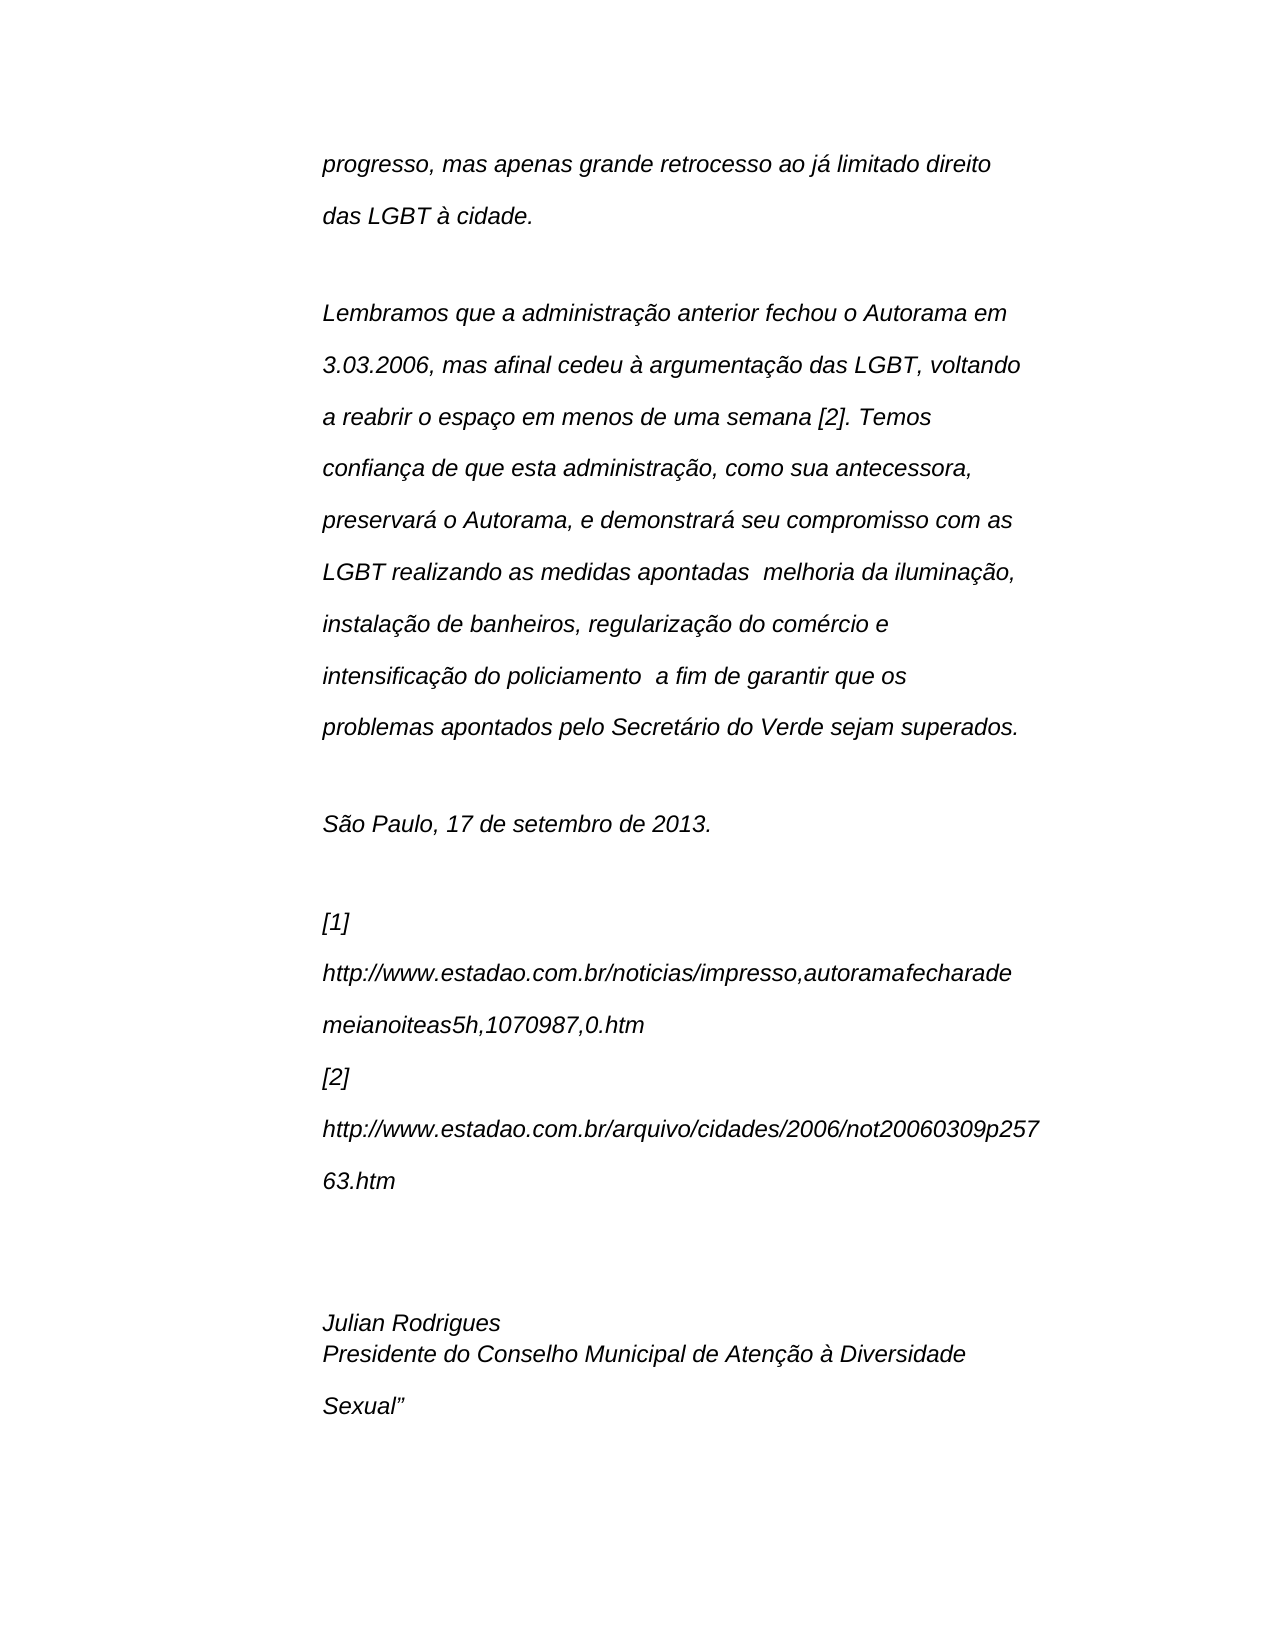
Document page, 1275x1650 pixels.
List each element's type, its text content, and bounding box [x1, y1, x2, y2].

text confiança de que esta administração, como sua antecessora, [322, 454, 1093, 482]
text instalação de banheiros, regularização do comércio e [322, 609, 1092, 637]
text Lembramos que a administração anterior fechou o Autorama em [322, 299, 1090, 326]
text problemas apontados pelo Secretário do Verde sejam superados. [322, 713, 1084, 741]
text a reabrir o espaço em menos de uma semana [2]. Temos [322, 402, 1091, 430]
text LGBT realizando as medidas apontadas ­ melhoria da iluminação, [322, 558, 1088, 586]
text http://www.estadao.com.br/noticias/impresso,autorama­fechara­de­ [322, 959, 1101, 987]
text São Paulo, 17 de setembro de 2013. [322, 810, 764, 838]
text meia­noite­as­5h,1070987,0.htm [322, 1011, 719, 1039]
text http://www.estadao.com.br/arquivo/cidades/2006/not20060309p257 [322, 1114, 1106, 1142]
text preservará o Autorama, e demonstrará seu compromisso com as [322, 506, 1092, 534]
text Presidente do Conselho Municipal de Atenção à Diversidade [322, 1340, 1087, 1368]
text progresso, mas apenas grande retrocesso ao já limitado direito [322, 150, 1092, 178]
text 63.htm [322, 1167, 434, 1194]
text [2] [322, 1063, 386, 1091]
text das LGBT à cidade. [322, 202, 578, 229]
text intensificação do policiamento ­ a fim de garantir que os [322, 662, 1091, 689]
text 3.03.2006, mas afinal cedeu à argumentação das LGBT, voltando [322, 351, 1093, 378]
text Julian Rodrigues [322, 1309, 544, 1336]
text Sexual” [322, 1392, 443, 1420]
text [1] [322, 907, 386, 935]
